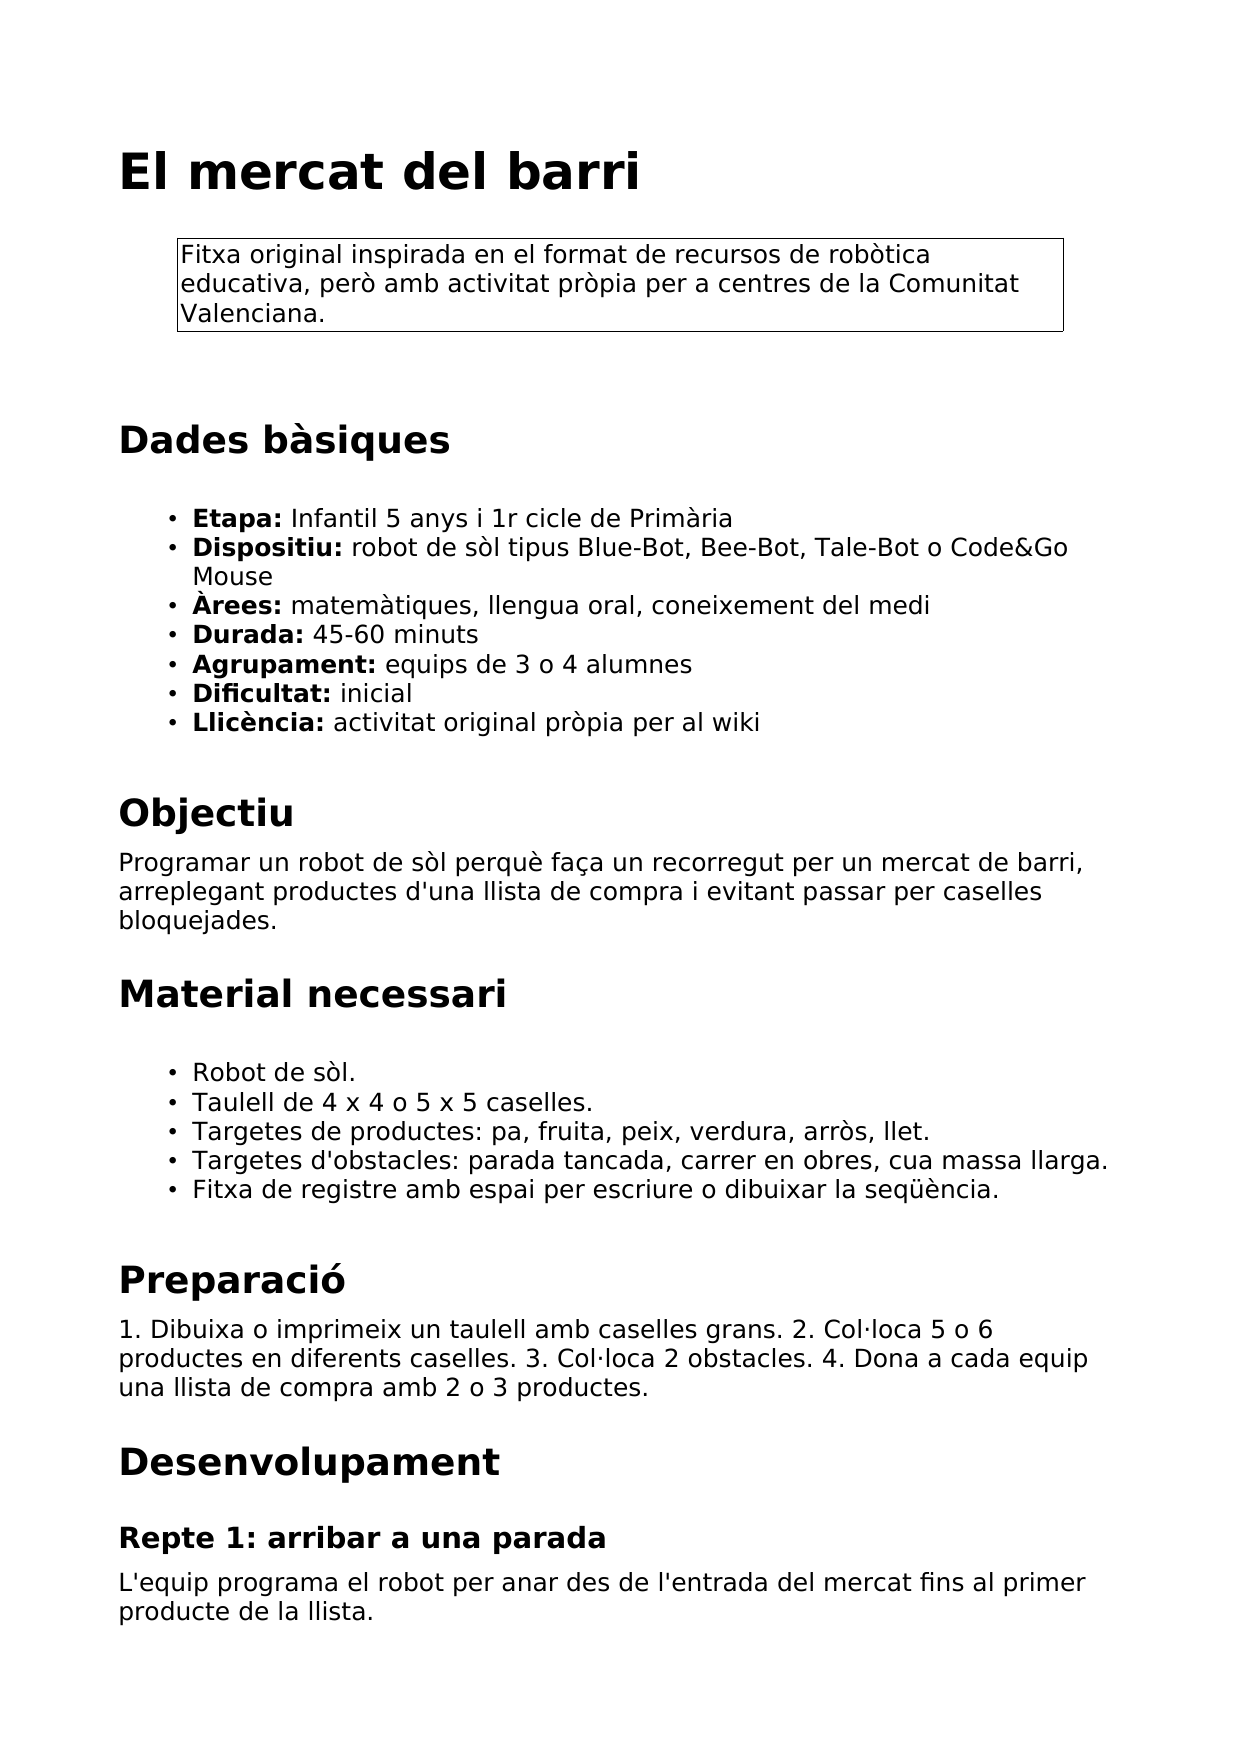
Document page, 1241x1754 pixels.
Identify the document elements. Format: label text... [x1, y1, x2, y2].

list Targetes d'obstacles: parada tancada, carrer en obres, cua massa llarga. [177, 1146, 1122, 1175]
subtitle El mercat del barri [118, 143, 1122, 201]
list Dispositiu: robot de sòl tipus Blue-Bot, Bee-Bot, Tale-Bot o Code&Go Mouse [177, 533, 1122, 592]
text 1. Dibuixa o imprimeix un taulell amb caselles grans. 2. Col·loca 5 o 6 productes en diferents caselles. 3. Col·loca 2 obstacles. 4. Dona a cada equip una llista de compra amb 2 o 3 productes. [118, 1315, 1122, 1403]
subtitle Repte 1: arribar a una parada [118, 1521, 1122, 1555]
list Dificultat: inicial [177, 679, 1122, 708]
subtitle Preparació [118, 1259, 1122, 1303]
list Robot de sòl. [177, 1059, 1122, 1088]
subtitle Dades bàsiques [118, 418, 1122, 462]
list Fitxa de registre amb espai per escriure o dibuixar la seqüència. [177, 1175, 1122, 1204]
list Etapa: Infantil 5 anys i 1r cicle de Primària [177, 504, 1122, 533]
list Durada: 45-60 minuts [177, 621, 1122, 650]
list Agrupament: equips de 3 o 4 alumnes [177, 650, 1122, 679]
list Àrees: matemàtiques, llengua oral, coneixement del medi [177, 592, 1122, 621]
text Programar un robot de sòl perquè faça un recorregut per un mercat de barri, arreplegant productes d'una llista de compra i evitant passar per caselles bloquejades. [118, 848, 1122, 936]
list Llicència: activitat original pròpia per al wiki [177, 708, 1122, 737]
subtitle Material necessari [118, 973, 1122, 1017]
subtitle Desenvolupament [118, 1440, 1122, 1484]
list Targetes de productes: pa, fruita, peix, verdura, arròs, llet. [177, 1117, 1122, 1146]
text L'equip programa el robot per anar des de l'entrada del mercat fins al primer producte de la llista. [118, 1568, 1122, 1626]
list Taulell de 4 x 4 o 5 x 5 caselles. [177, 1088, 1122, 1117]
subtitle Objectiu [118, 792, 1122, 836]
table_header Fitxa original inspirada en el format de recursos de robòtica educativa, però amb activitat pròpia per a centres de la Comunitat Valenciana. [178, 239, 1063, 331]
